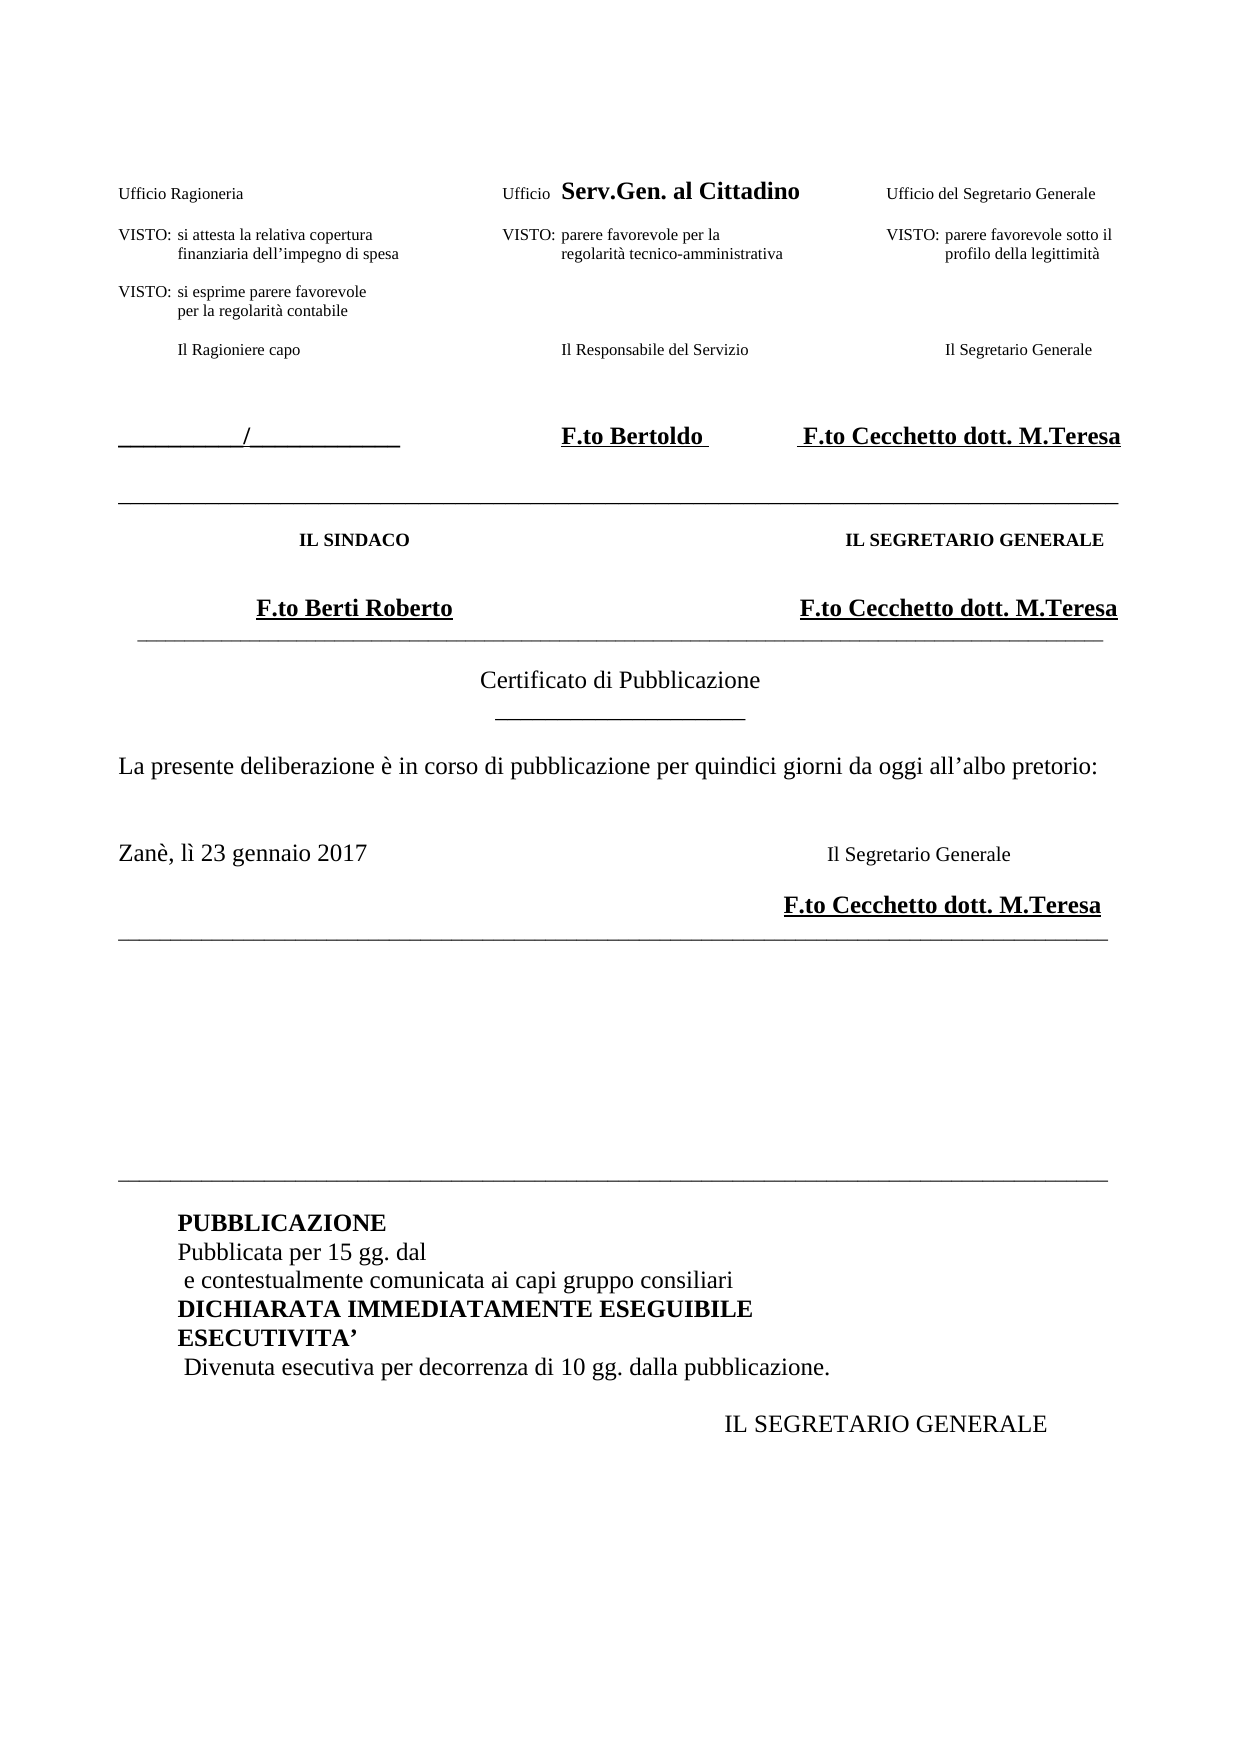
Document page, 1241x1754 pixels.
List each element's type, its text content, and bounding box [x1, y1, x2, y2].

text e contestualmente comunicata ai capi gruppo consiliari [118, 1265, 1122, 1294]
text VISTO: si attesta la relativa copertura VISTO: parere favorevole per la VISTO: parere favorevole sotto il [118, 224, 1122, 243]
text __________/____________ F.to Bertoldo F.to Cecchetto dott. M.Teresa [118, 421, 1122, 449]
text _______________________________________________________________________________________________________ [118, 622, 1122, 643]
text Pubblicata per 15 gg. dal [118, 1237, 1122, 1265]
text finanziaria dell’impegno di spesa regolarità tecnico-amministrativa profilo della legittimità [118, 243, 1122, 263]
text DICHIARATA IMMEDIATAMENTE ESEGUIBILE [118, 1294, 1122, 1323]
text Divenuta esecutiva per decorrenza di 10 gg. dalla pubblicazione. [118, 1352, 1122, 1380]
text Ufficio Ragioneria Ufficio Serv.Gen. al Cittadino Ufficio del Segretario Generale [118, 176, 1122, 205]
text La presente deliberazione è in corso di pubblicazione per quindici giorni da oggi all’albo pretorio: [118, 751, 1122, 780]
text F.to Berti Roberto F.to Cecchetto dott. M.Teresa [118, 593, 1122, 622]
text ____________________ [118, 694, 1122, 723]
text IL SEGRETARIO GENERALE [118, 1409, 1122, 1438]
text ________________________________________________________________________________ [118, 478, 1122, 507]
text ESECUTIVITA’ [118, 1323, 1122, 1352]
text per la regolarità contabile [118, 301, 1122, 320]
text Certificato di Pubblicazione [118, 665, 1122, 694]
text Zanè, lì 23 gennaio 2017 Il Segretario Generale [118, 838, 1122, 866]
text PUBBLICAZIONE [118, 1208, 1122, 1237]
text IL SINDACO IL SEGRETARIO GENERALE [118, 528, 1122, 550]
text _______________________________________________________________________________________________ [118, 1160, 1122, 1184]
text VISTO: si esprime parere favorevole [118, 282, 1122, 301]
text F.to Cecchetto dott. M.Teresa _______________________________________________________________________________________________ [118, 890, 1122, 943]
text Il Ragioniere capo Il Responsabile del Servizio Il Segretario Generale [118, 339, 1122, 358]
